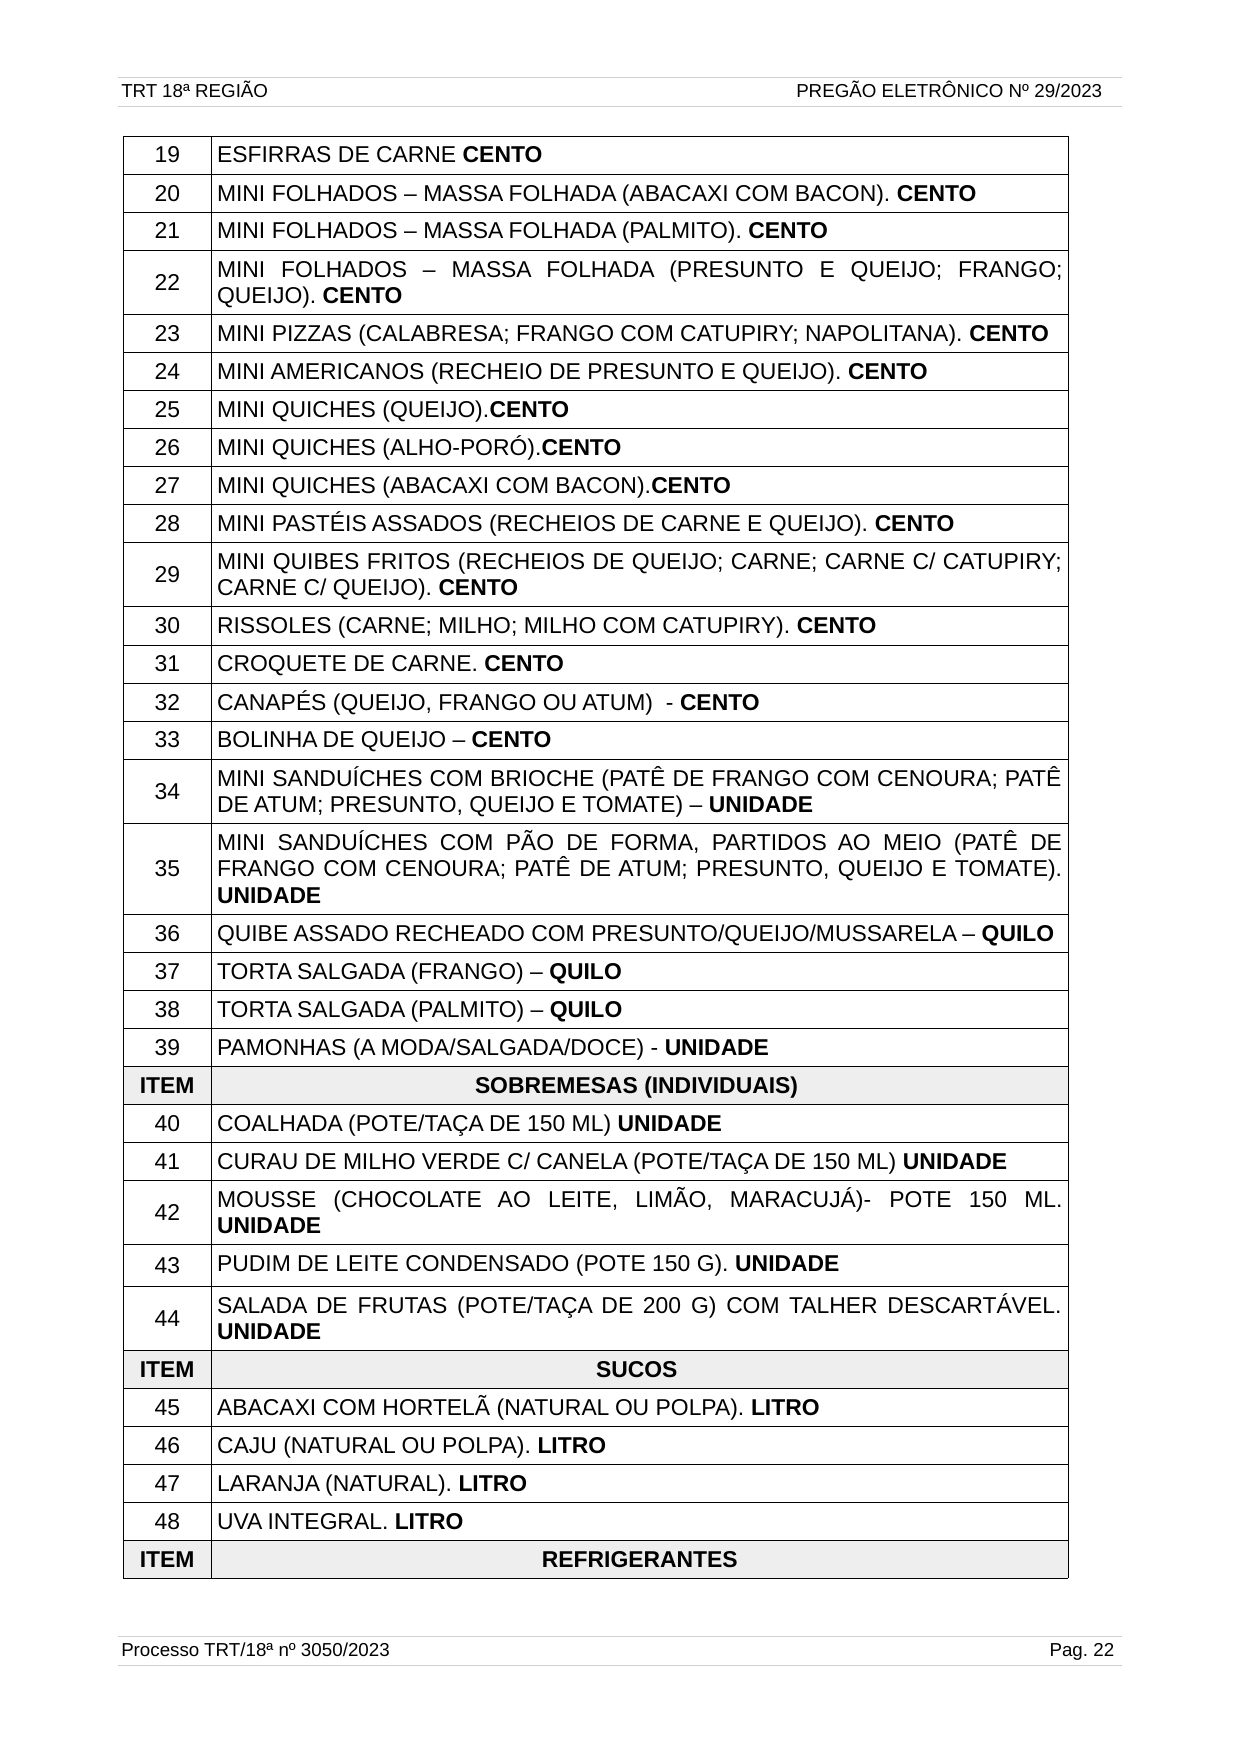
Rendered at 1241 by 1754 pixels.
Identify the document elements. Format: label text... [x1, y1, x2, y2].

table_cell 32 [124, 684, 211, 721]
table_cell MINI FOLHADOS – massa folhada (ABACAXI COM BACON). CENTO [212, 175, 1068, 212]
table_cell 25 [124, 391, 211, 428]
table_cell ITEM [124, 1067, 211, 1104]
table_cell MINI FOLHADOS – massa folhada (PALMITO). CENTO [212, 213, 1068, 249]
table_cell 47 [124, 1465, 211, 1502]
table_cell MINI quiches (ABACAXI COM BACON).cento [212, 467, 1068, 504]
table_cell 22 [124, 251, 211, 314]
table_cell 23 [124, 315, 211, 352]
table_cell 40 [124, 1105, 211, 1142]
table_cell 34 [124, 760, 211, 823]
table_cell REFRIGERANTES [212, 1541, 1068, 1578]
table_cell 43 [124, 1245, 211, 1286]
table_cell TORTA SALGADA (PALMITO) – QUILO [212, 991, 1068, 1028]
table_cell 20 [124, 175, 211, 212]
table_cell CURAU DE MILHO VERDE C/ CANELA (POTE/TAÇA DE 150 ml) unidade [212, 1143, 1068, 1180]
table_cell COALHADA (POTE/TAÇA DE 150 ml) unidade [212, 1105, 1068, 1142]
table_cell Esfirras de carne cento [212, 137, 1068, 173]
table_cell MINI Pastéis Assados (RECHEIOS DE CARNE e queijo). cento [212, 505, 1068, 542]
table_cell MINI quiches (ALHO-PORÓ).cento [212, 429, 1068, 466]
table_cell CAJU (NATURAL OU POLPA). LITRO [212, 1427, 1068, 1464]
table_cell 31 [124, 646, 211, 682]
table_cell UVA INTEGRAL. LITRO [212, 1503, 1068, 1540]
table_cell 45 [124, 1389, 211, 1426]
table_cell MINI AMERICANOs (RECHEIO DE PRESUNTO E QUEIJO). cento [212, 353, 1068, 390]
table_cell Mini sanduíches COM BRIOCHE (PATÊ DE FRANGO COM CENOURA; PATÊ DE ATUM; PRESUNTO, QUEIJO E TOMATE) – UNIDADE [212, 760, 1068, 823]
table_cell QUIBE ASSADO RECHEADO COM PRESUNTO/QUEIJO/MUSSARELA – QUILO [212, 915, 1068, 952]
table_cell SOBREMESAS (individuais) [212, 1067, 1068, 1104]
table_cell BOLINHA DE QUEIJO – CENTO [212, 722, 1068, 758]
table_cell ITEM [124, 1541, 211, 1578]
table_cell 24 [124, 353, 211, 390]
table_cell ITEM [124, 1351, 211, 1388]
table_cell LARANJA (natural). LITRO [212, 1465, 1068, 1502]
table_cell 48 [124, 1503, 211, 1540]
table_cell PAMONHAS (A MODA/SALGADA/DOCE) - UNIDADE [212, 1029, 1068, 1066]
table_cell 27 [124, 467, 211, 504]
table_cell 38 [124, 991, 211, 1028]
table_cell MINI QUIBEs FRITOs (RECHEIOS DE QUEIJO; CARNE; CARNE C/ CATUPIRY; CARNE C/ QUEIJO). cento [212, 543, 1068, 606]
table_cell 28 [124, 505, 211, 542]
table_cell 21 [124, 213, 211, 249]
table_cell MINI FOLHADOS – massa folhada (PRESUNTO E QUEIJO; FRANGO; QUEIJO). CENTO [212, 251, 1068, 314]
table_cell Croquete DE CARNE. Cento [212, 646, 1068, 682]
table_cell 44 [124, 1287, 211, 1350]
table_cell 35 [124, 824, 211, 914]
table_cell 30 [124, 607, 211, 644]
table_cell 26 [124, 429, 211, 466]
table_cell 46 [124, 1427, 211, 1464]
table_cell SUCOS [212, 1351, 1068, 1388]
table_cell Canapés (QUEIJO, FRANGO OU ATUM) - cento [212, 684, 1068, 721]
table_cell 42 [124, 1181, 211, 1244]
table_cell MINI quiches (QUEIJO).cento [212, 391, 1068, 428]
table_cell MOUSSE (CHOCOLATE AO LEITE, LIMÃO, MARACUJÁ)- pote 150 ml. unidade [212, 1181, 1068, 1244]
table_cell 29 [124, 543, 211, 606]
table_cell TORTA SALGADA (FRANGO) – QUILO [212, 953, 1068, 990]
table_cell 19 [124, 137, 211, 173]
table_cell 41 [124, 1143, 211, 1180]
table_cell 33 [124, 722, 211, 758]
table_cell 37 [124, 953, 211, 990]
table_cell 39 [124, 1029, 211, 1066]
table_cell MINI PIZZAS (CALABRESA; FRANGO COM CATUPIRY; NAPOLITANA). cento [212, 315, 1068, 352]
table_cell RISSOLES (CARNE; MILHO; MILHO COM CATUPIRY). cento [212, 607, 1068, 644]
table_cell ABACAXI COM HORTELÃ (NATURAL OU POLPA). LITRO [212, 1389, 1068, 1426]
table_cell SALADA DE FRUTAS (POTE/TAÇA DE 200 g) com talher DESCARTÁVEL. unidade [212, 1287, 1068, 1350]
table_cell 36 [124, 915, 211, 952]
table_cell MINI SANDUÍCHES COM PÃO DE FORMA, PARTIDOS AO MEIO (PATÊ DE FRANGO COM CENOURA; PATÊ DE ATUM; PRESUNTO, QUEIJO E TOMATE). UNIDADE [212, 824, 1068, 914]
table_cell PUDIM DE LEITE CONDENSADO (Pote 150 g). unidade [212, 1245, 1068, 1286]
